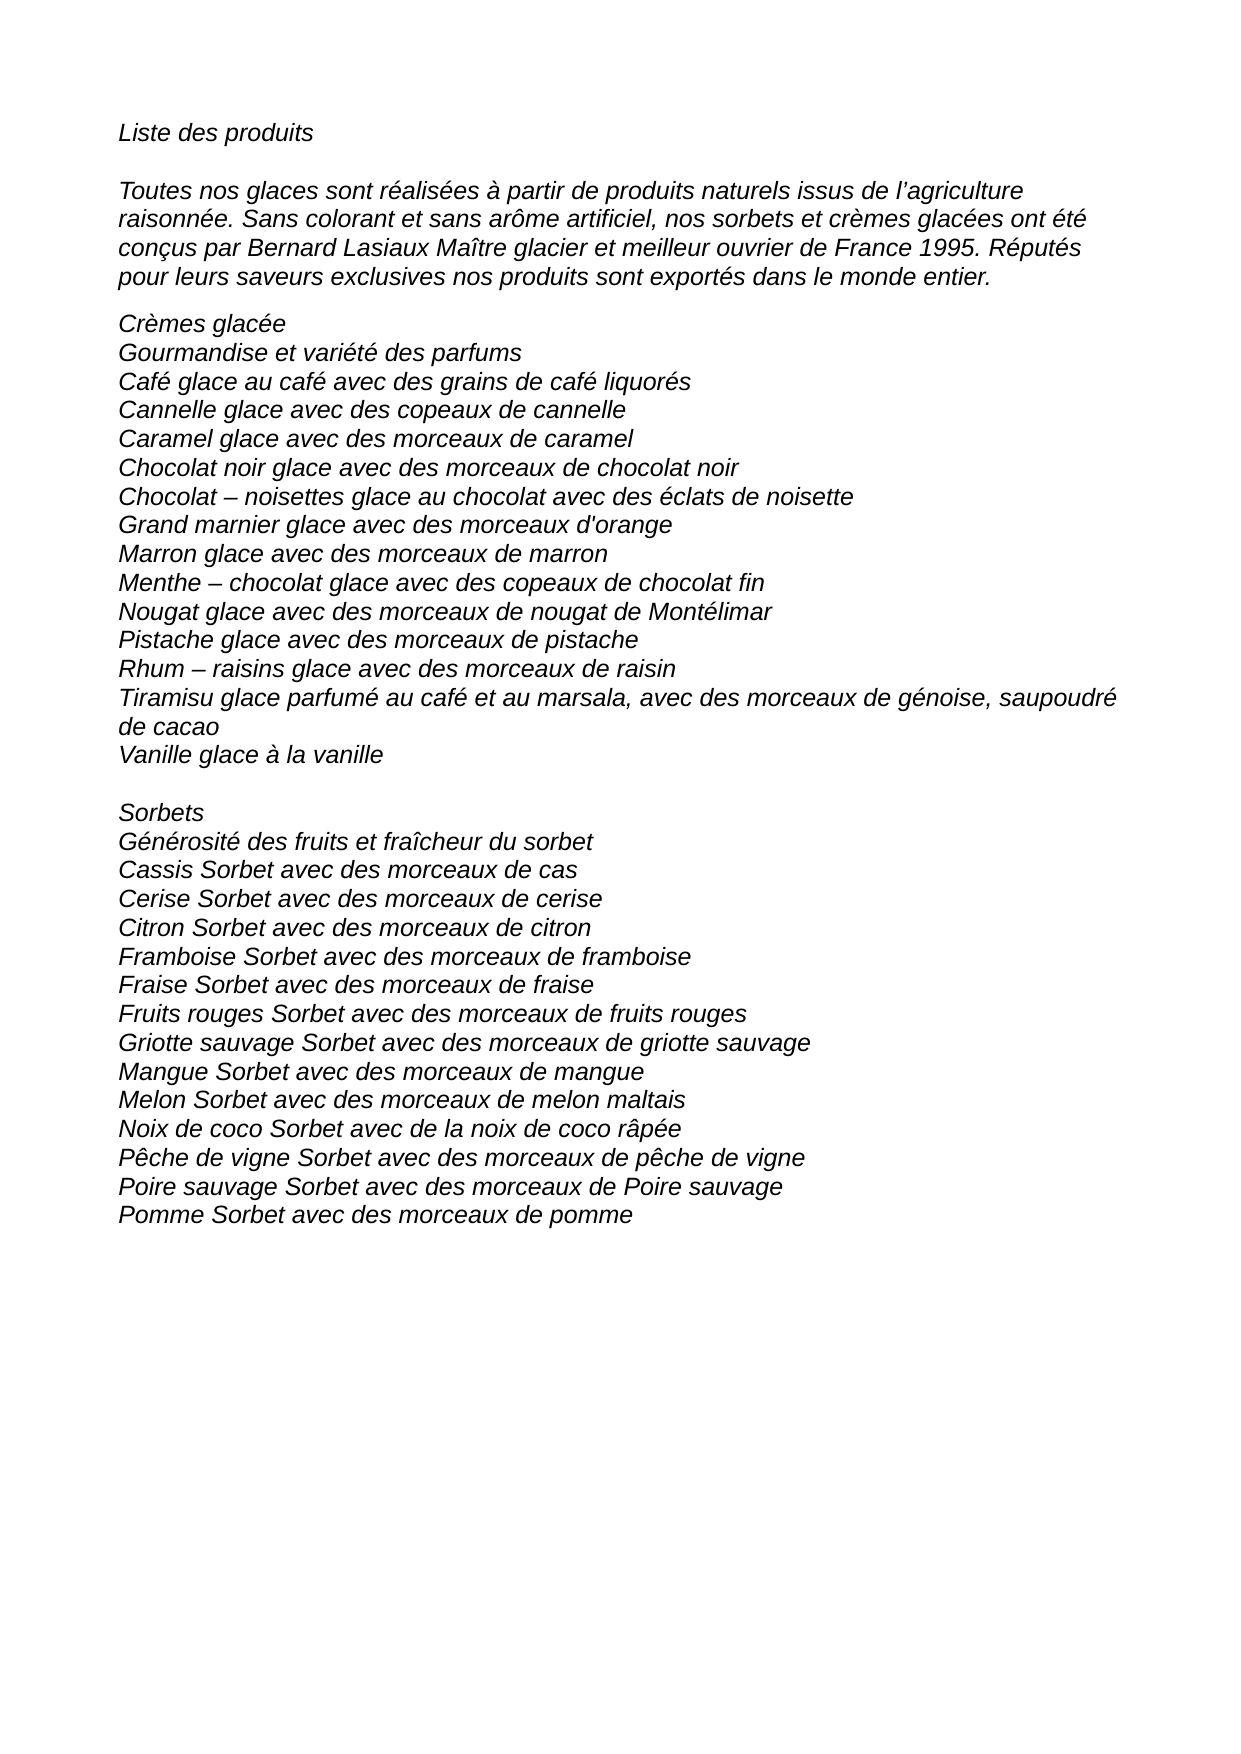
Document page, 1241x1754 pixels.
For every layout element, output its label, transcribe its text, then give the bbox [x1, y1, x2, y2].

text Pomme Sorbet avec des morceaux de pomme [118, 1200, 1122, 1229]
text Chocolat noir glace avec des morceaux de chocolat noir [118, 453, 1122, 482]
text Sorbets [118, 798, 1122, 827]
text Fruits rouges Sorbet avec des morceaux de fruits rouges [118, 999, 1122, 1028]
text Mangue Sorbet avec des morceaux de mangue [118, 1057, 1122, 1085]
text Pistache glace avec des morceaux de pistache [118, 625, 1122, 654]
text Chocolat – noisettes glace au chocolat avec des éclats de noisette [118, 482, 1122, 510]
text Menthe – chocolat glace avec des copeaux de chocolat fin [118, 568, 1122, 597]
text Gourmandise et variété des parfums [118, 338, 1122, 367]
text Cassis Sorbet avec des morceaux de cas [118, 855, 1122, 884]
text Toutes nos glaces sont réalisées à partir de produits naturels issus de l’agriculture raisonnée. Sans colorant et sans arôme artificiel, nos sorbets et crèmes glacées ont été conçus par Bernard Lasiaux Maître glacier et meilleur ouvrier de France 1995. Réputés pour leurs saveurs exclusives nos produits sont exportés dans le monde entier. [118, 176, 1122, 291]
text Melon Sorbet avec des morceaux de melon maltais [118, 1085, 1122, 1114]
text Caramel glace avec des morceaux de caramel [118, 424, 1122, 453]
text Vanille glace à la vanille [118, 740, 1122, 769]
text Grand marnier glace avec des morceaux d'orange [118, 510, 1122, 539]
text Tiramisu glace parfumé au café et au marsala, avec des morceaux de génoise, saupoudré de cacao [118, 683, 1122, 740]
text Crèmes glacée [118, 309, 1122, 338]
text Cerise Sorbet avec des morceaux de cerise [118, 884, 1122, 913]
text Griotte sauvage Sorbet avec des morceaux de griotte sauvage [118, 1028, 1122, 1057]
text Rhum – raisins glace avec des morceaux de raisin [118, 654, 1122, 683]
text Fraise Sorbet avec des morceaux de fraise [118, 970, 1122, 999]
text Nougat glace avec des morceaux de nougat de Montélimar [118, 597, 1122, 625]
text Café glace au café avec des grains de café liquorés [118, 367, 1122, 395]
text Marron glace avec des morceaux de marron [118, 539, 1122, 568]
text Pêche de vigne Sorbet avec des morceaux de pêche de vigne [118, 1143, 1122, 1172]
text Générosité des fruits et fraîcheur du sorbet [118, 827, 1122, 855]
text Citron Sorbet avec des morceaux de citron [118, 913, 1122, 942]
text Cannelle glace avec des copeaux de cannelle [118, 395, 1122, 424]
text Noix de coco Sorbet avec de la noix de coco râpée [118, 1114, 1122, 1143]
text Poire sauvage Sorbet avec des morceaux de Poire sauvage [118, 1172, 1122, 1200]
text Liste des produits [118, 118, 1122, 147]
text Framboise Sorbet avec des morceaux de framboise [118, 942, 1122, 970]
